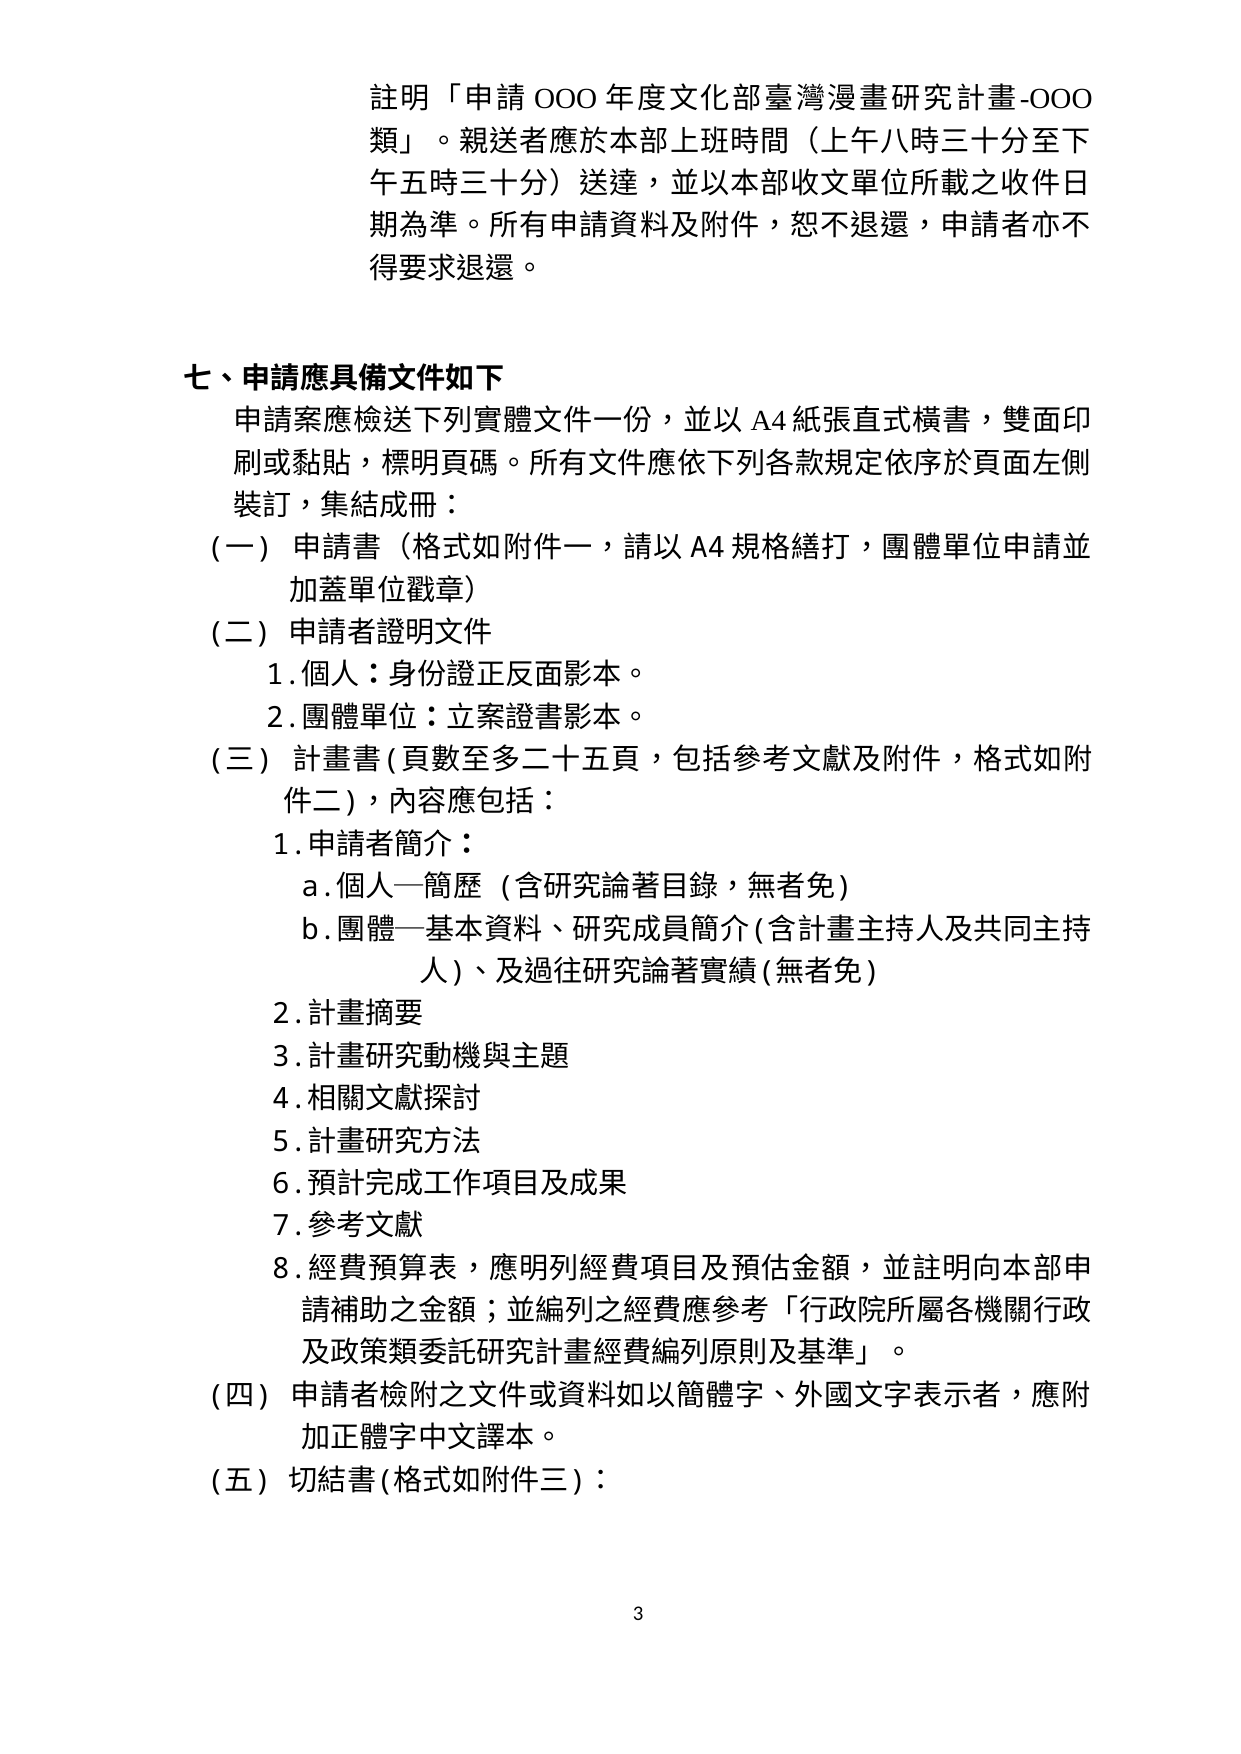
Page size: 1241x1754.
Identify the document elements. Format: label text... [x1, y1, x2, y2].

text 8.經費預算表，應明列經費項目及預估金額，並註明向本部申請補助之金額；並編列之經費應參考「行政院所屬各機關行政及政策類委託研究計畫經費編列原則及基準」。 [272, 1244, 1092, 1371]
text (一) 申請書（格式如附件一，請以A4規格繕打，團體單位申請並加蓋單位戳章） [207, 524, 1092, 608]
text 6.預計完成工作項目及成果 [272, 1159, 1092, 1202]
text 4.相關文獻探討 [272, 1075, 1092, 1117]
text (五) 切結書(格式如附件三)： [207, 1456, 1092, 1498]
text 七、申請應具備文件如下 [183, 349, 1092, 397]
text 1.申請者簡介： [272, 820, 1092, 863]
text 3.計畫研究動機與主題 [272, 1032, 1092, 1075]
list 註明「申請OOO年度文化部臺灣漫畫研究計畫-OOO類」。親送者應於本部上班時間（上午八時三十分至下午五時三十分）送達，並以本部收文單位所載之收件日期為準。所有申請資料及附件，恕不退還，申請者亦不得要求退還。 [236, 75, 1092, 286]
text (三) 計畫書(頁數至多二十五頁，包括參考文獻及附件，格式如附件二)，內容應包括： [207, 736, 1092, 820]
text 申請案應檢送下列實體文件一份，並以A4紙張直式橫書，雙面印刷或黏貼，標明頁碼。所有文件應依下列各款規定依序於頁面左側裝訂，集結成冊： [233, 397, 1092, 524]
text 7.參考文獻 [272, 1202, 1092, 1244]
text 2.計畫摘要 [272, 990, 1092, 1032]
text 5.計畫研究方法 [272, 1117, 1092, 1159]
text 2.團體單位：立案證書影本。 [266, 693, 1092, 736]
text 1.個人：身份證正反面影本。 [266, 651, 1092, 693]
text (四) 申請者檢附之文件或資料如以簡體字、外國文字表示者，應附加正體字中文譯本。 [207, 1371, 1092, 1456]
text (二) 申請者證明文件 [207, 608, 1092, 651]
text b.團體─基本資料、研究成員簡介(含計畫主持人及共同主持人)、及過往研究論著實績(無者免) [301, 905, 1092, 990]
text a.個人─簡歷 (含研究論著目錄，無者免) [301, 863, 1092, 905]
